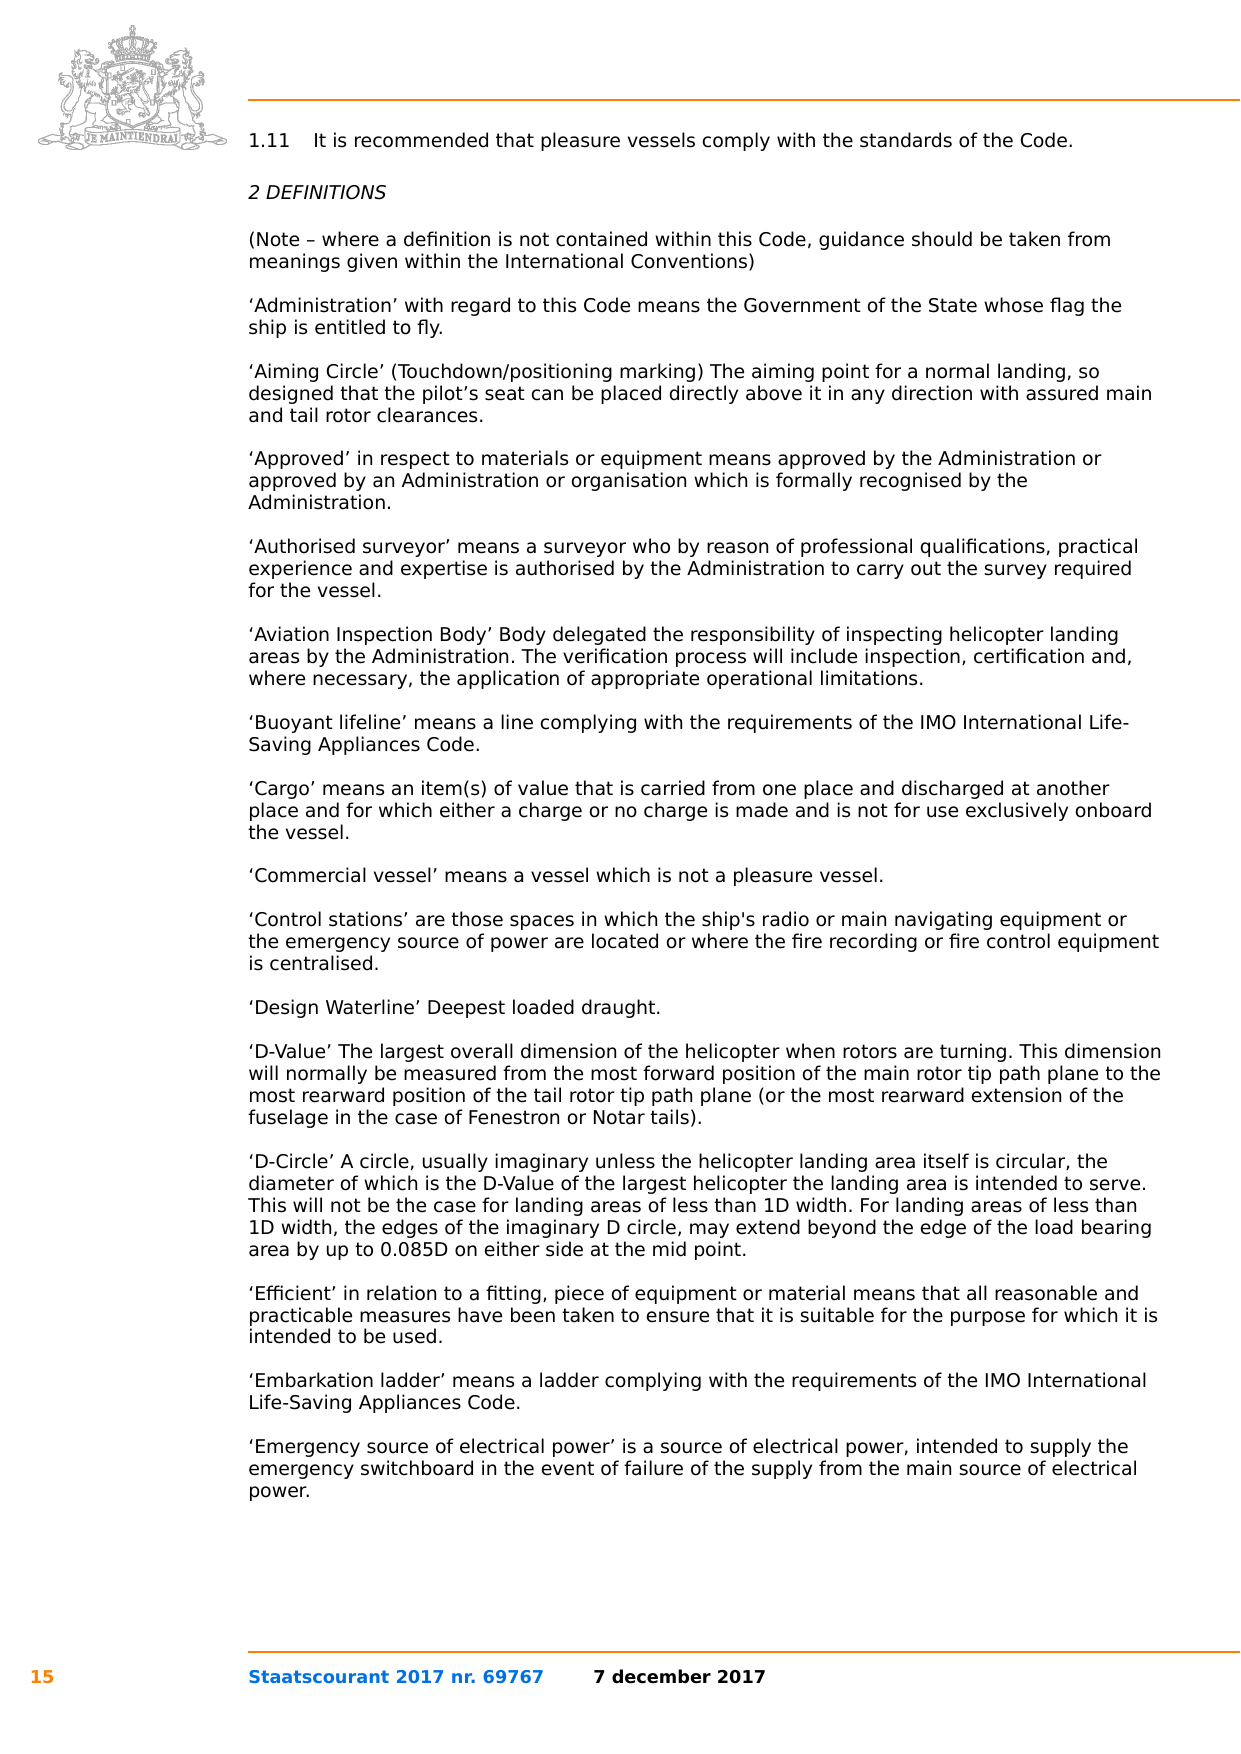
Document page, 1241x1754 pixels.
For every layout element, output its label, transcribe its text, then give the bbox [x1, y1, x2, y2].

text ‘Commercial vessel’ means a vessel which is not a pleasure vessel. [248, 865, 1163, 887]
picture [38, 25, 227, 150]
text ‘Design Waterline’ Deepest loaded draught. [248, 997, 1163, 1019]
text ‘Efficient’ in relation to a fitting, piece of equipment or material means that all reasonable and practicable measures have been taken to ensure that it is suitable for the purpose for which it is intended to be used. [248, 1282, 1163, 1348]
text ‘Control stations’ are those spaces in which the ship's radio or main navigating equipment or the emergency source of power are located or where the fire recording or fire control equipment is centralised. [248, 909, 1163, 975]
text (Note – where a definition is not contained within this Code, guidance should be taken from meanings given within the International Conventions) [248, 229, 1163, 273]
text ‘Approved’ in respect to materials or equipment means approved by the Administration or approved by an Administration or organisation which is formally recognised by the Administration. [248, 448, 1163, 514]
text ‘Aiming Circle’ (Touchdown/positioning marking) The aiming point for a normal landing, so designed that the pilot’s seat can be placed directly above it in any direction with assured main and tail rotor clearances. [248, 361, 1163, 426]
text ‘Cargo’ means an item(s) of value that is carried from one place and discharged at another place and for which either a charge or no charge is made and is not for use exclusively onboard the vessel. [248, 778, 1163, 843]
text 1.11 It is recommended that pleasure vessels comply with the standards of the Code. [248, 130, 1163, 152]
subtitle 2 DEFINITIONS [248, 182, 1163, 204]
text ‘Aviation Inspection Body’ Body delegated the responsibility of inspecting helicopter landing areas by the Administration. The verification process will include inspection, certification and, where necessary, the application of appropriate operational limitations. [248, 624, 1163, 690]
text ‘Embarkation ladder’ means a ladder complying with the requirements of the IMO International Life-Saving Appliances Code. [248, 1370, 1163, 1414]
text ‘Emergency source of electrical power’ is a source of electrical power, intended to supply the emergency switchboard in the event of failure of the supply from the main source of electrical power. [248, 1436, 1163, 1502]
text ‘Authorised surveyor’ means a surveyor who by reason of professional qualifications, practical experience and expertise is authorised by the Administration to carry out the survey required for the vessel. [248, 536, 1163, 602]
text ‘Buoyant lifeline’ means a line complying with the requirements of the IMO International Life-Saving Appliances Code. [248, 712, 1163, 756]
text ‘Administration’ with regard to this Code means the Government of the State whose flag the ship is entitled to fly. [248, 295, 1163, 339]
text ‘D-Value’ The largest overall dimension of the helicopter when rotors are turning. This dimension will normally be measured from the most forward position of the main rotor tip path plane to the most rearward position of the tail rotor tip path plane (or the most rearward extension of the fuselage in the case of Fenestron or Notar tails). [248, 1041, 1163, 1129]
text ‘D-Circle’ A circle, usually imaginary unless the helicopter landing area itself is circular, the diameter of which is the D-Value of the largest helicopter the landing area is intended to serve. This will not be the case for landing areas of less than 1D width. For landing areas of less than 1D width, the edges of the imaginary D circle, may extend beyond the edge of the load bearing area by up to 0.085D on either side at the mid point. [248, 1151, 1163, 1261]
